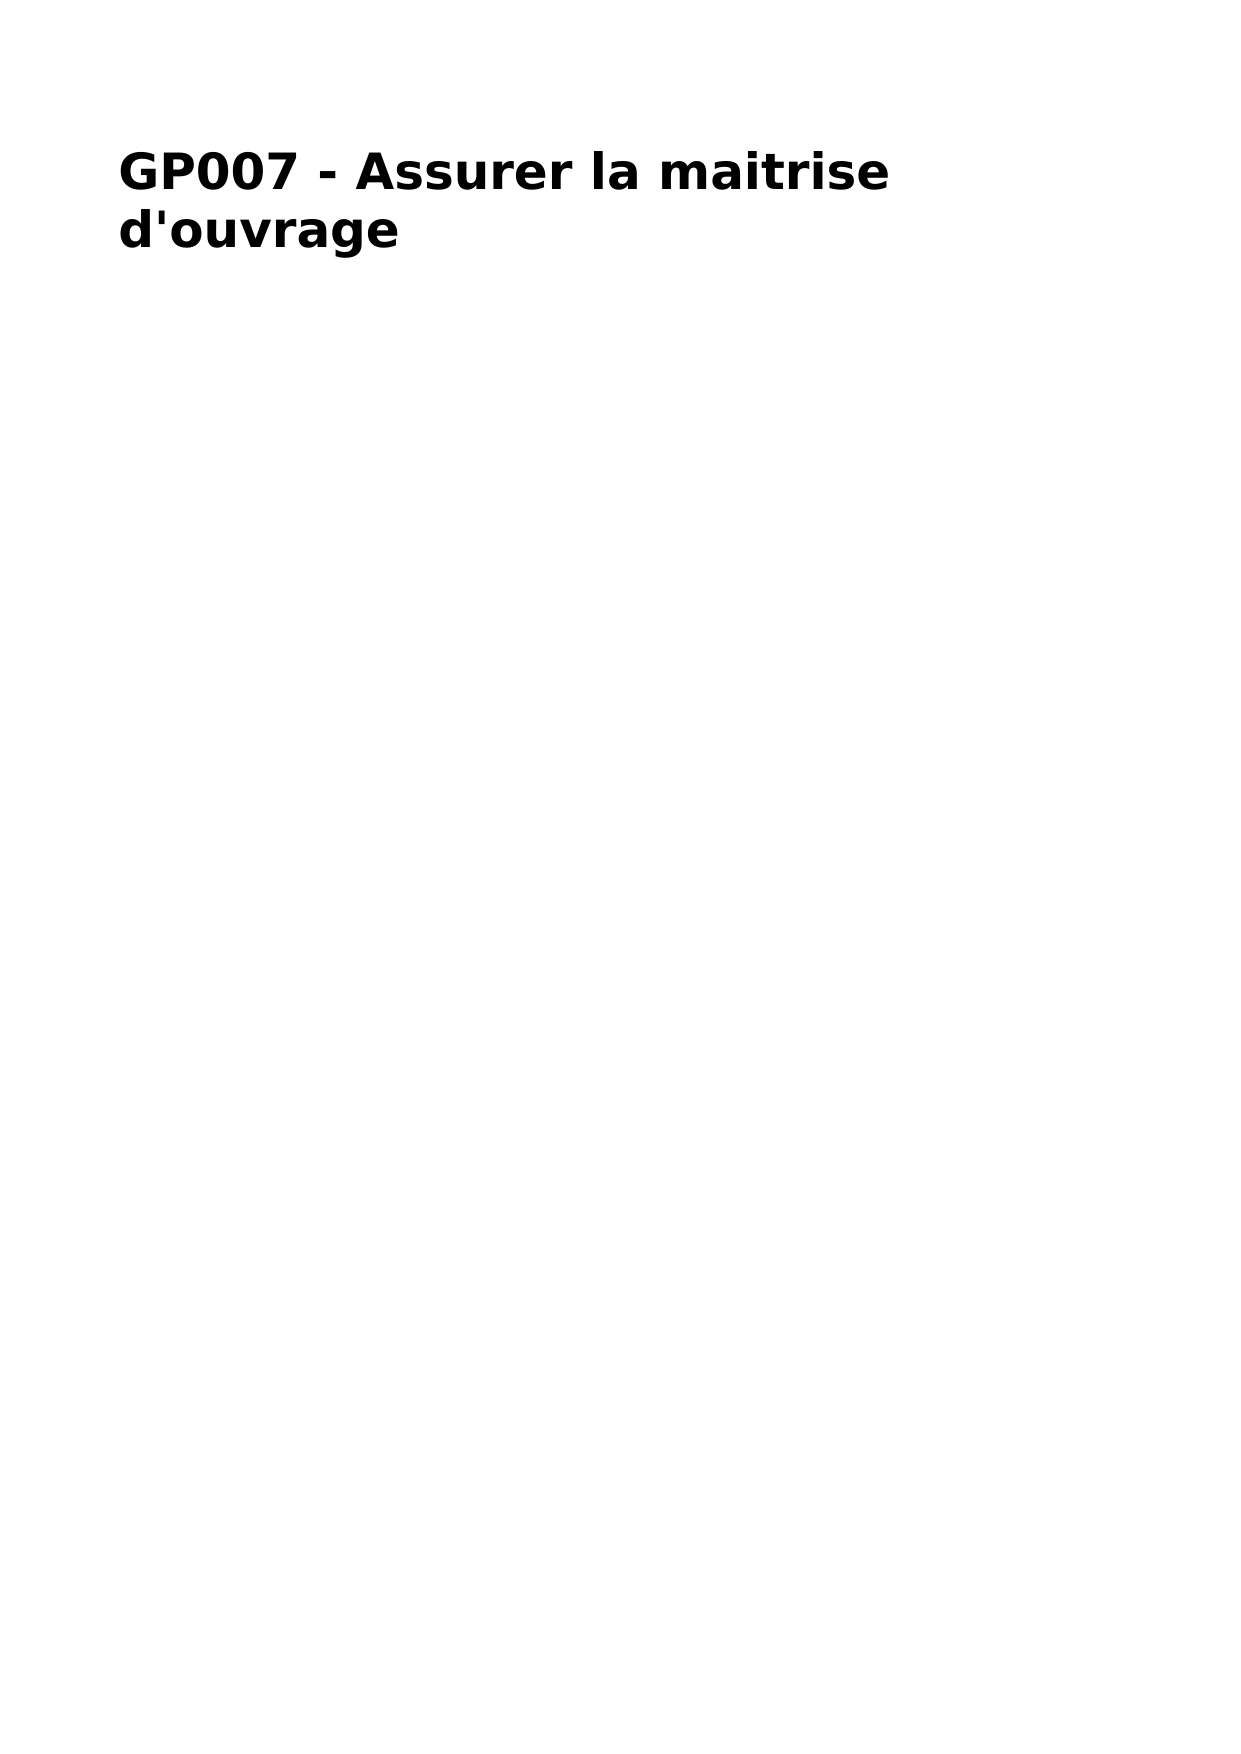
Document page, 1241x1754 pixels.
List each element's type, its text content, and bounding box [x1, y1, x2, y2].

subtitle GP007 - Assurer la maitrise d'ouvrage [118, 143, 1122, 259]
